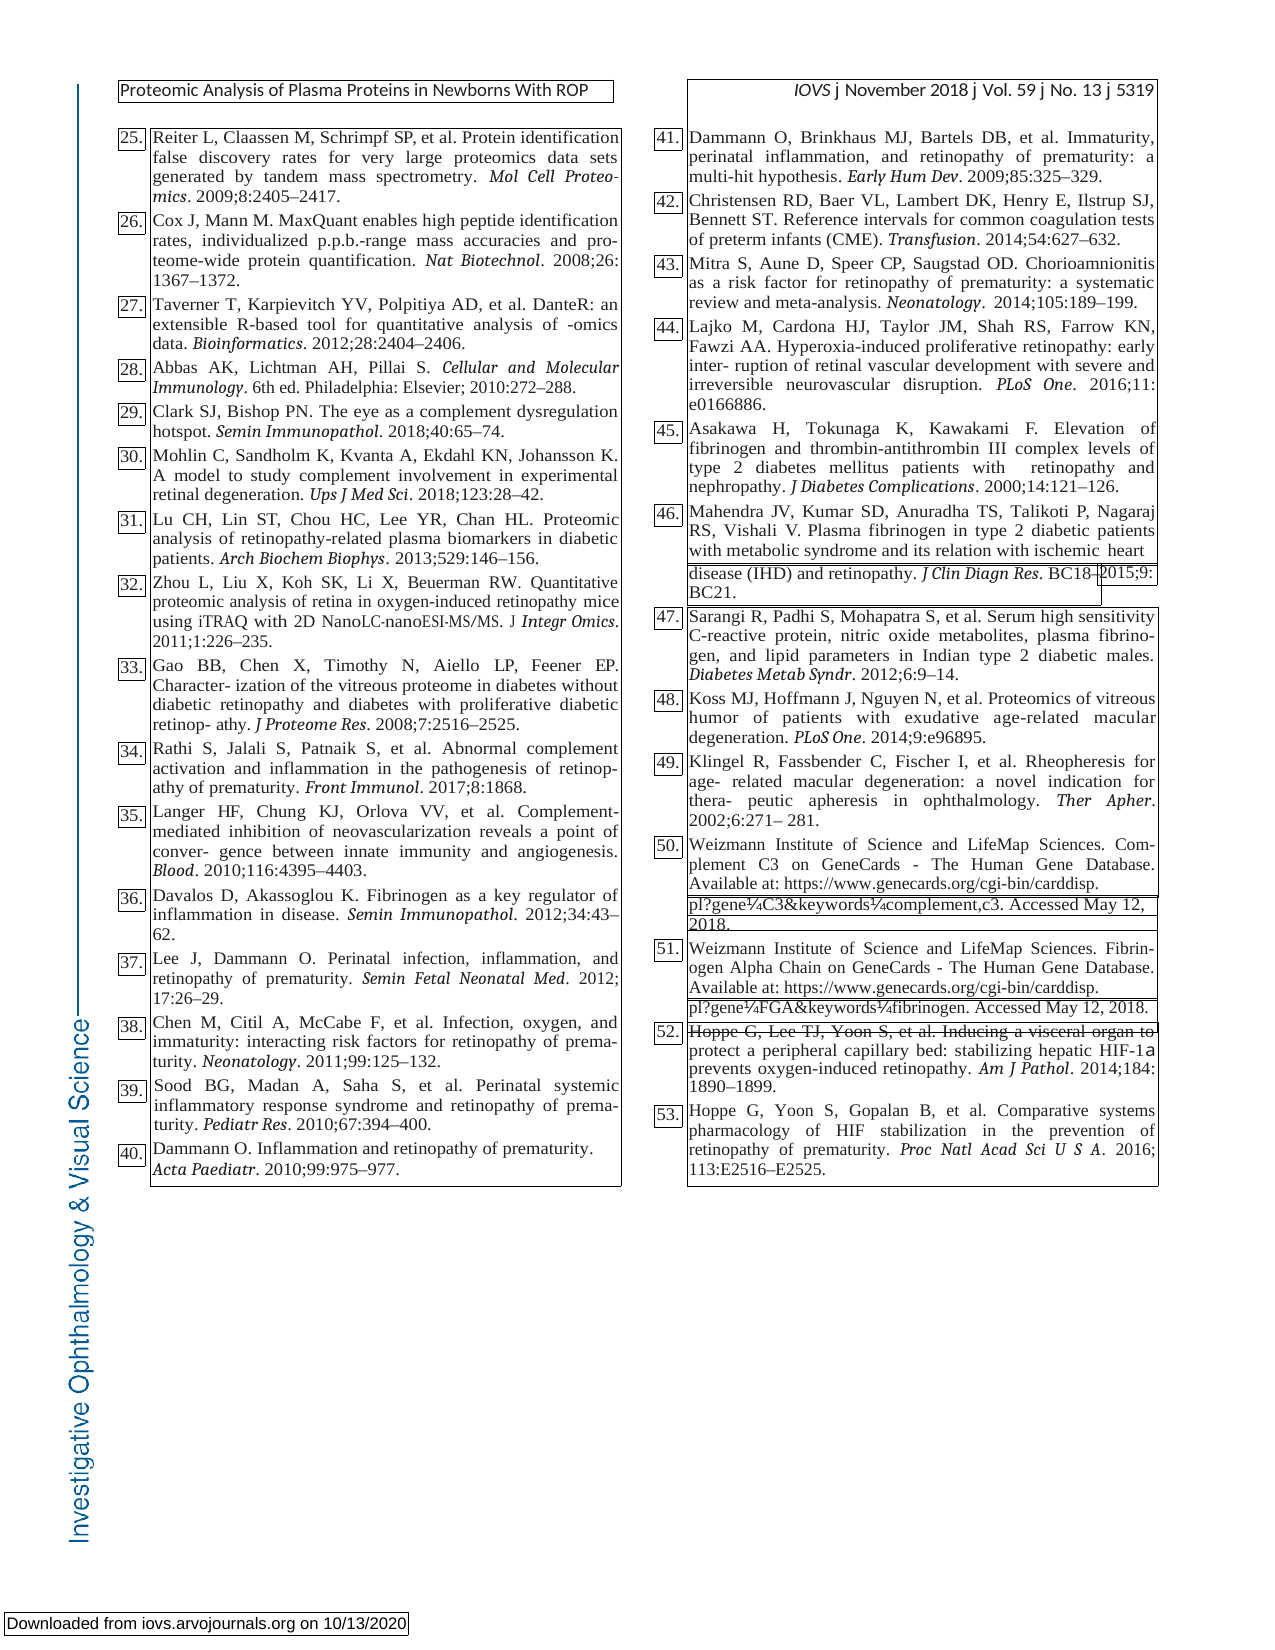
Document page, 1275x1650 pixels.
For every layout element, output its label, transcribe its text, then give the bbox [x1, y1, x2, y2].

text Hoppe G, Lee TJ, Yoon S, et al. Inducing a visceral organ to protect a peripheral capillary bed: stabilizing hepatic HIF-1a prevents oxygen-induced retinopathy. Am J Pathol. 2014;184: 1890–1899. [689, 1023, 1156, 1096]
text 49. [656, 754, 682, 773]
text 35. [120, 807, 145, 825]
text 30. [120, 448, 145, 467]
text 45. [656, 422, 682, 441]
picture [68, 1019, 94, 1542]
text 39. [120, 1081, 146, 1100]
text 36. [120, 890, 145, 909]
text 47. [656, 608, 682, 626]
text 25. [120, 129, 145, 148]
text Acta Paediatr. 2010;99:975–977. [152, 1159, 621, 1179]
text 42. [656, 193, 682, 211]
text Lu CH, Lin ST, Chou HC, Lee YR, Chan HL. Proteomic analysis of retinopathy-related plasma biomarkers in diabetic patients. Arch Biochem Biophys. 2013;529:146–156. [152, 509, 619, 569]
text Lee J, Dammann O. Perinatal infection, inflammation, and retinopathy of prematurity. Semin Fetal Neonatal Med. 2012; 17:26–29. [152, 949, 619, 1008]
text Sood BG, Madan A, Saha S, et al. Perinatal systemic inflammatory response syndrome and retinopathy of prema- turity. Pediatr Res. 2010;67:394–400. [153, 1076, 619, 1135]
text 52. [656, 1023, 682, 1041]
text disease (IHD) and retinopathy. J Clin Diagn Res. BC18–BC21. [689, 564, 1101, 603]
text 28. [120, 360, 145, 379]
text 31. [120, 512, 145, 530]
text Cox J, Mann M. MaxQuant enables high peptide identification rates, individualized p.p.b.-range mass accuracies and pro- teome-wide protein quantification. Nat Biotechnol. 2008;26: 1367–1372. [152, 211, 619, 290]
text pl?gene¼C3&keywords¼complement,c3. Accessed May 12, [689, 896, 1157, 915]
text 26. [120, 213, 145, 231]
text Mitra S, Aune D, Speer CP, Saugstad OD. Chorioamnionitis as a risk factor for retinopathy of prematurity: a systematic review and meta-analysis. Neonatology. 2014;105:189–199. [689, 254, 1156, 313]
text Davalos D, Akassoglou K. Fibrinogen as a key regulator of inflammation in disease. Semin Immunopathol. 2012;34:43– 62. [152, 886, 619, 944]
text Clark SJ, Bishop PN. The eye as a complement dysregulation hotspot. Semin Immunopathol. 2018;40:65–74. [152, 402, 619, 442]
text 41. [656, 129, 682, 148]
text 27. [120, 297, 145, 315]
text 33. [120, 659, 145, 678]
text Christensen RD, Baer VL, Lambert DK, Henry E, Ilstrup SJ, Bennett ST. Reference intervals for common coagulation tests of preterm infants (CME). Transfusion. 2014;54:627–632. [689, 191, 1156, 250]
text 34. [120, 743, 145, 761]
text 46. [656, 505, 682, 523]
text 51. [656, 940, 682, 958]
text Chen M, Citil A, McCabe F, et al. Infection, oxygen, and immaturity: interacting risk factors for retinopathy of prema- turity. Neonatology. 2011;99:125–132. [152, 1012, 619, 1072]
text 2015;9: [1099, 564, 1157, 583]
text Koss MJ, Hoffmann J, Nguyen N, et al. Proteomics of vitreous humor of patients with exudative age-related macular degeneration. PLoS One. 2014;9:e96895. [689, 689, 1156, 748]
text Dammann O, Brinkhaus MJ, Bartels DB, et al. Immaturity, perinatal inflammation, and retinopathy of prematurity: a multi-hit hypothesis. Early Hum Dev. 2009;85:325–329. [689, 128, 1156, 187]
text 40. [120, 1145, 145, 1164]
text Proteomic Analysis of Plasma Proteins in Newborns With ROP [120, 81, 613, 101]
text 43. [656, 256, 682, 274]
text Langer HF, Chung KJ, Orlova VV, et al. Complement-mediated inhibition of neovascularization reveals a point of conver- gence between innate immunity and angiogenesis. Blood. 2010;116:4395–4403. [152, 802, 619, 881]
text 38. [120, 1018, 145, 1036]
text Downloaded from iovs.arvojournals.org on 10/13/2020 [6, 1613, 408, 1633]
text Dammann O. Inflammation and retinopathy of prematurity. [152, 1139, 621, 1159]
text 48. [656, 691, 682, 709]
text Weizmann Institute of Science and LifeMap Sciences. Com- plement C3 on GeneCards - The Human Gene Database. Available at: https://www.genecards.org/cgi-bin/carddisp. [689, 834, 1156, 893]
text 32. [120, 576, 145, 594]
text 44. [656, 319, 682, 338]
text Gao BB, Chen X, Timothy N, Aiello LP, Feener EP. Character- ization of the vitreous proteome in diabetes without diabetic retinopathy and diabetes with proliferative diabetic retinop- athy. J Proteome Res. 2008;7:2516–2525. [152, 656, 619, 735]
text Asakawa H, Tokunaga K, Kawakami F. Elevation of fibrinogen and thrombin-antithrombin III complex levels of type 2 diabetes mellitus patients with retinopathy and nephropathy. J Diabetes Complications. 2000;14:121–126. [689, 419, 1156, 497]
text pl?gene¼FGA&keywords¼fibrinogen. Accessed May 12, 2018. [689, 999, 1157, 1017]
text 29. [120, 404, 145, 423]
text Lajko M, Cardona HJ, Taylor JM, Shah RS, Farrow KN, Fawzi AA. Hyperoxia-induced proliferative retinopathy: early inter- ruption of retinal vascular development with severe and irreversible neurovascular disruption. PLoS One. 2016;11: e0166886. [689, 317, 1156, 414]
text Sarangi R, Padhi S, Mohapatra S, et al. Serum high sensitivity C-reactive protein, nitric oxide metabolites, plasma fibrino- gen, and lipid parameters in Indian type 2 diabetic males. Diabetes Metab Syndr. 2012;6:9–14. [689, 608, 1156, 685]
text Weizmann Institute of Science and LifeMap Sciences. Fibrin- ogen Alpha Chain on GeneCards - The Human Gene Database. Available at: https://www.genecards.org/cgi-bin/carddisp. [689, 938, 1156, 997]
text Hoppe G, Yoon S, Gopalan B, et al. Comparative systems pharmacology of HIF stabilization in the prevention of retinopathy of prematurity. Proc Natl Acad Sci U S A. 2016; 113:E2516–E2525. [689, 1101, 1156, 1179]
text Klingel R, Fassbender C, Fischer I, et al. Rheopheresis for age- related macular degeneration: a novel indication for thera- peutic apheresis in ophthalmology. Ther Apher. 2002;6:271– 281. [689, 752, 1156, 830]
text Abbas AK, Lichtman AH, Pillai S. Cellular and Molecular Immunology. 6th ed. Philadelphia: Elsevier; 2010:272–288. [152, 358, 619, 398]
text Reiter L, Claassen M, Schrimpf SP, et al. Protein identification false discovery rates for very large proteomics data sets generated by tandem mass spectrometry. Mol Cell Proteo- mics. 2009;8:2405–2417. [152, 129, 619, 207]
text IOVS j November 2018 j Vol. 59 j No. 13 j 5319 [793, 80, 1157, 101]
text 53. [656, 1106, 682, 1124]
text 37. [120, 954, 145, 972]
text Rathi S, Jalali S, Patnaik S, et al. Abnormal complement activation and inflammation in the pathogenesis of retinop- athy of prematurity. Front Immunol. 2017;8:1868. [152, 739, 619, 798]
text 50. [656, 837, 682, 856]
text Mohlin C, Sandholm K, Kvanta A, Ekdahl KN, Johansson K. A model to study complement involvement in experimental retinal degeneration. Ups J Med Sci. 2018;123:28–42. [152, 446, 619, 505]
text 2018. [689, 916, 1157, 934]
text Taverner T, Karpievitch YV, Polpitiya AD, et al. DanteR: an extensible R-based tool for quantitative analysis of -omics data. Bioinformatics. 2012;28:2404–2406. [152, 294, 619, 354]
text Mahendra JV, Kumar SD, Anuradha TS, Talikoti P, Nagaraj RS, Vishali V. Plasma fibrinogen in type 2 diabetic patients with metabolic syndrome and its relation with ischemic heart [689, 502, 1156, 560]
text Zhou L, Liu X, Koh SK, Li X, Beuerman RW. Quantitative proteomic analysis of retina in oxygen-induced retinopathy mice using iTRAQ with 2D NanoLC-nanoESI-MS/MS. J Integr Omics. 2011;1:226–235. [152, 573, 619, 651]
